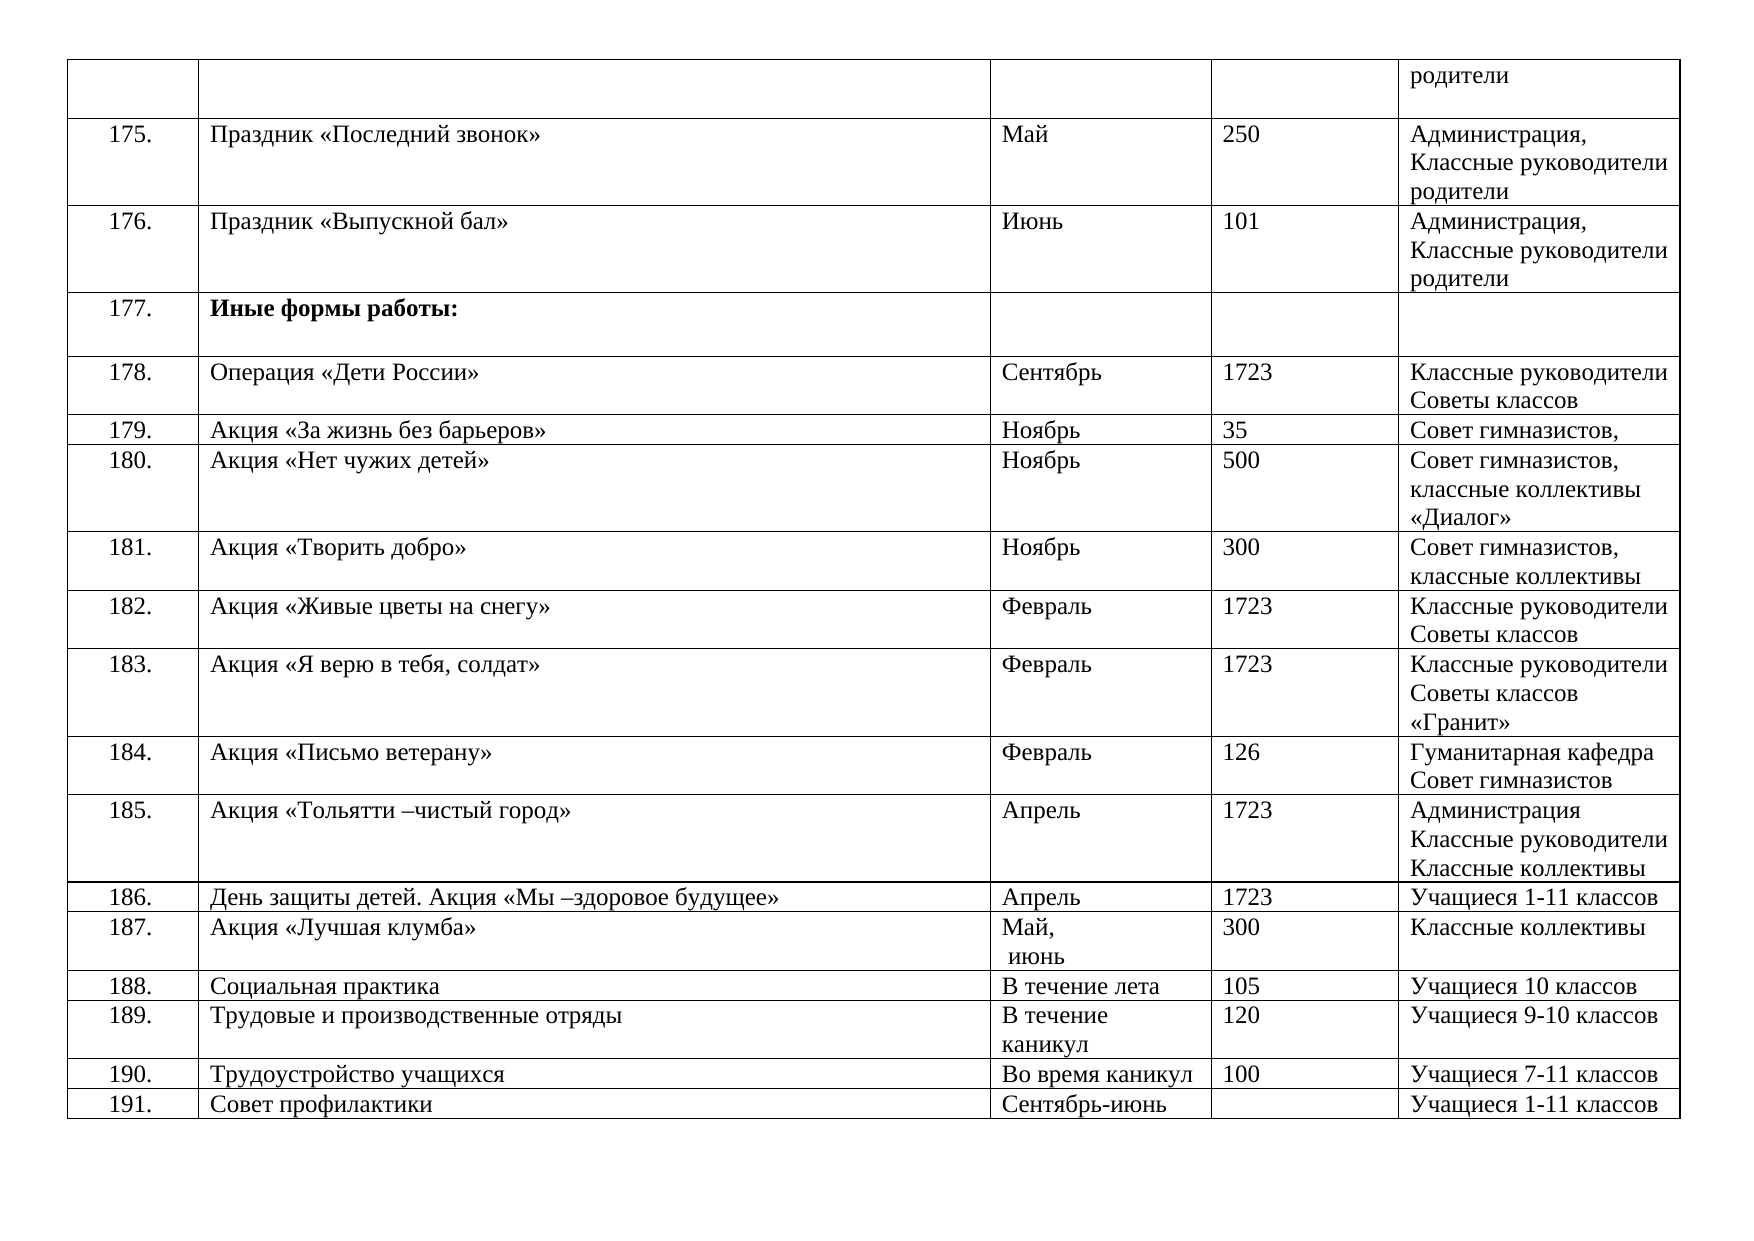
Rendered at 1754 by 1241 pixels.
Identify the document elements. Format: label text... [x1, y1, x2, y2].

table_cell 1723 [1212, 591, 1398, 648]
table_cell Акция «За жизнь без барьеров» [199, 415, 990, 444]
table_cell Ноябрь [991, 415, 1211, 444]
table_cell Праздник «Выпускной бал» [199, 206, 990, 292]
table_cell День защиты детей. Акция «Мы –здоровое будущее» [199, 883, 990, 911]
table_cell Совет гимназистов, классные коллективы [1399, 532, 1679, 590]
table_cell 100 [1212, 1059, 1398, 1088]
table_cell [68, 60, 198, 118]
table_cell Иные формы работы: [199, 293, 990, 356]
table_cell [68, 737, 198, 794]
table_cell [199, 60, 990, 118]
table_cell 250 [1212, 119, 1398, 205]
table_cell [68, 415, 198, 444]
table_cell [68, 445, 198, 531]
table_cell Акция «Лучшая клумба» [199, 912, 990, 970]
table_cell Учащиеся 1-11 классов [1399, 883, 1679, 911]
table_cell [991, 60, 1211, 118]
table_cell [1212, 293, 1398, 356]
table_cell [68, 1001, 198, 1058]
table_cell 101 [1212, 206, 1398, 292]
table_cell Акция «Я верю в тебя, солдат» [199, 649, 990, 736]
table_cell Совет гимназистов, [1399, 415, 1679, 444]
table_cell [68, 591, 198, 648]
table_cell Ноябрь [991, 445, 1211, 531]
table_cell Июнь [991, 206, 1211, 292]
table_cell В течение лета [991, 971, 1211, 999]
table_cell Акция «Творить добро» [199, 532, 990, 590]
table_cell В течение каникул [991, 1001, 1211, 1058]
table_cell Администрация, Классные руководители родители [1399, 119, 1679, 205]
table_cell Апрель [991, 795, 1211, 881]
table_cell Классные коллективы [1399, 912, 1679, 970]
table_cell [68, 883, 198, 911]
table_cell 1723 [1212, 795, 1398, 881]
table_cell [68, 1059, 198, 1088]
table_cell родители [1399, 60, 1679, 118]
table_cell Администрация Классные руководители Классные коллективы [1399, 795, 1679, 881]
table_cell 1723 [1212, 357, 1398, 414]
table_cell [68, 206, 198, 292]
table_cell Социальная практика [199, 971, 990, 999]
table_cell [68, 912, 198, 970]
table_cell Май [991, 119, 1211, 205]
table_cell Акция «Письмо ветерану» [199, 737, 990, 794]
table_cell [1212, 1089, 1398, 1118]
table_cell Сентябрь [991, 357, 1211, 414]
table_cell Февраль [991, 737, 1211, 794]
table_cell [1399, 293, 1679, 356]
table_cell [68, 1089, 198, 1118]
table_cell Во время каникул [991, 1059, 1211, 1088]
table_cell Ноябрь [991, 532, 1211, 590]
table_cell Сентябрь-июнь [991, 1089, 1211, 1118]
table_cell Классные руководители Советы классов [1399, 357, 1679, 414]
table_cell [68, 971, 198, 999]
table_cell Совет профилактики [199, 1089, 990, 1118]
table_cell [1212, 60, 1398, 118]
table_cell Апрель [991, 883, 1211, 911]
table_cell 120 [1212, 1001, 1398, 1058]
table_cell 1723 [1212, 883, 1398, 911]
table_cell Февраль [991, 591, 1211, 648]
table_cell 126 [1212, 737, 1398, 794]
table_cell [68, 649, 198, 736]
table_cell [68, 293, 198, 356]
table_cell Классные руководители Советы классов «Гранит» [1399, 649, 1679, 736]
table_cell Трудовые и производственные отряды [199, 1001, 990, 1058]
table_cell Совет гимназистов, классные коллективы «Диалог» [1399, 445, 1679, 531]
table_cell Администрация, Классные руководители родители [1399, 206, 1679, 292]
table_cell Май, июнь [991, 912, 1211, 970]
table_cell [68, 119, 198, 205]
table_cell [68, 795, 198, 881]
table_cell Учащиеся 7-11 классов [1399, 1059, 1679, 1088]
table_cell 1723 [1212, 649, 1398, 736]
table_cell Акция «Живые цветы на снегу» [199, 591, 990, 648]
table_cell [68, 532, 198, 590]
table_cell 300 [1212, 912, 1398, 970]
table_cell Учащиеся 9-10 классов [1399, 1001, 1679, 1058]
table_cell Праздник «Последний звонок» [199, 119, 990, 205]
table_cell Февраль [991, 649, 1211, 736]
table_cell Классные руководители Советы классов [1399, 591, 1679, 648]
table_cell Учащиеся 1-11 классов [1399, 1089, 1679, 1118]
table_cell Акция «Нет чужих детей» [199, 445, 990, 531]
table_cell Операция «Дети России» [199, 357, 990, 414]
table_cell 500 [1212, 445, 1398, 531]
table_cell Учащиеся 10 классов [1399, 971, 1679, 999]
table_cell [991, 293, 1211, 356]
table_cell Трудоустройство учащихся [199, 1059, 990, 1088]
table_cell 35 [1212, 415, 1398, 444]
table_cell 105 [1212, 971, 1398, 999]
table_cell Акция «Тольятти –чистый город» [199, 795, 990, 881]
table_cell Гуманитарная кафедра Совет гимназистов [1399, 737, 1679, 794]
table_cell [68, 357, 198, 414]
table_cell 300 [1212, 532, 1398, 590]
